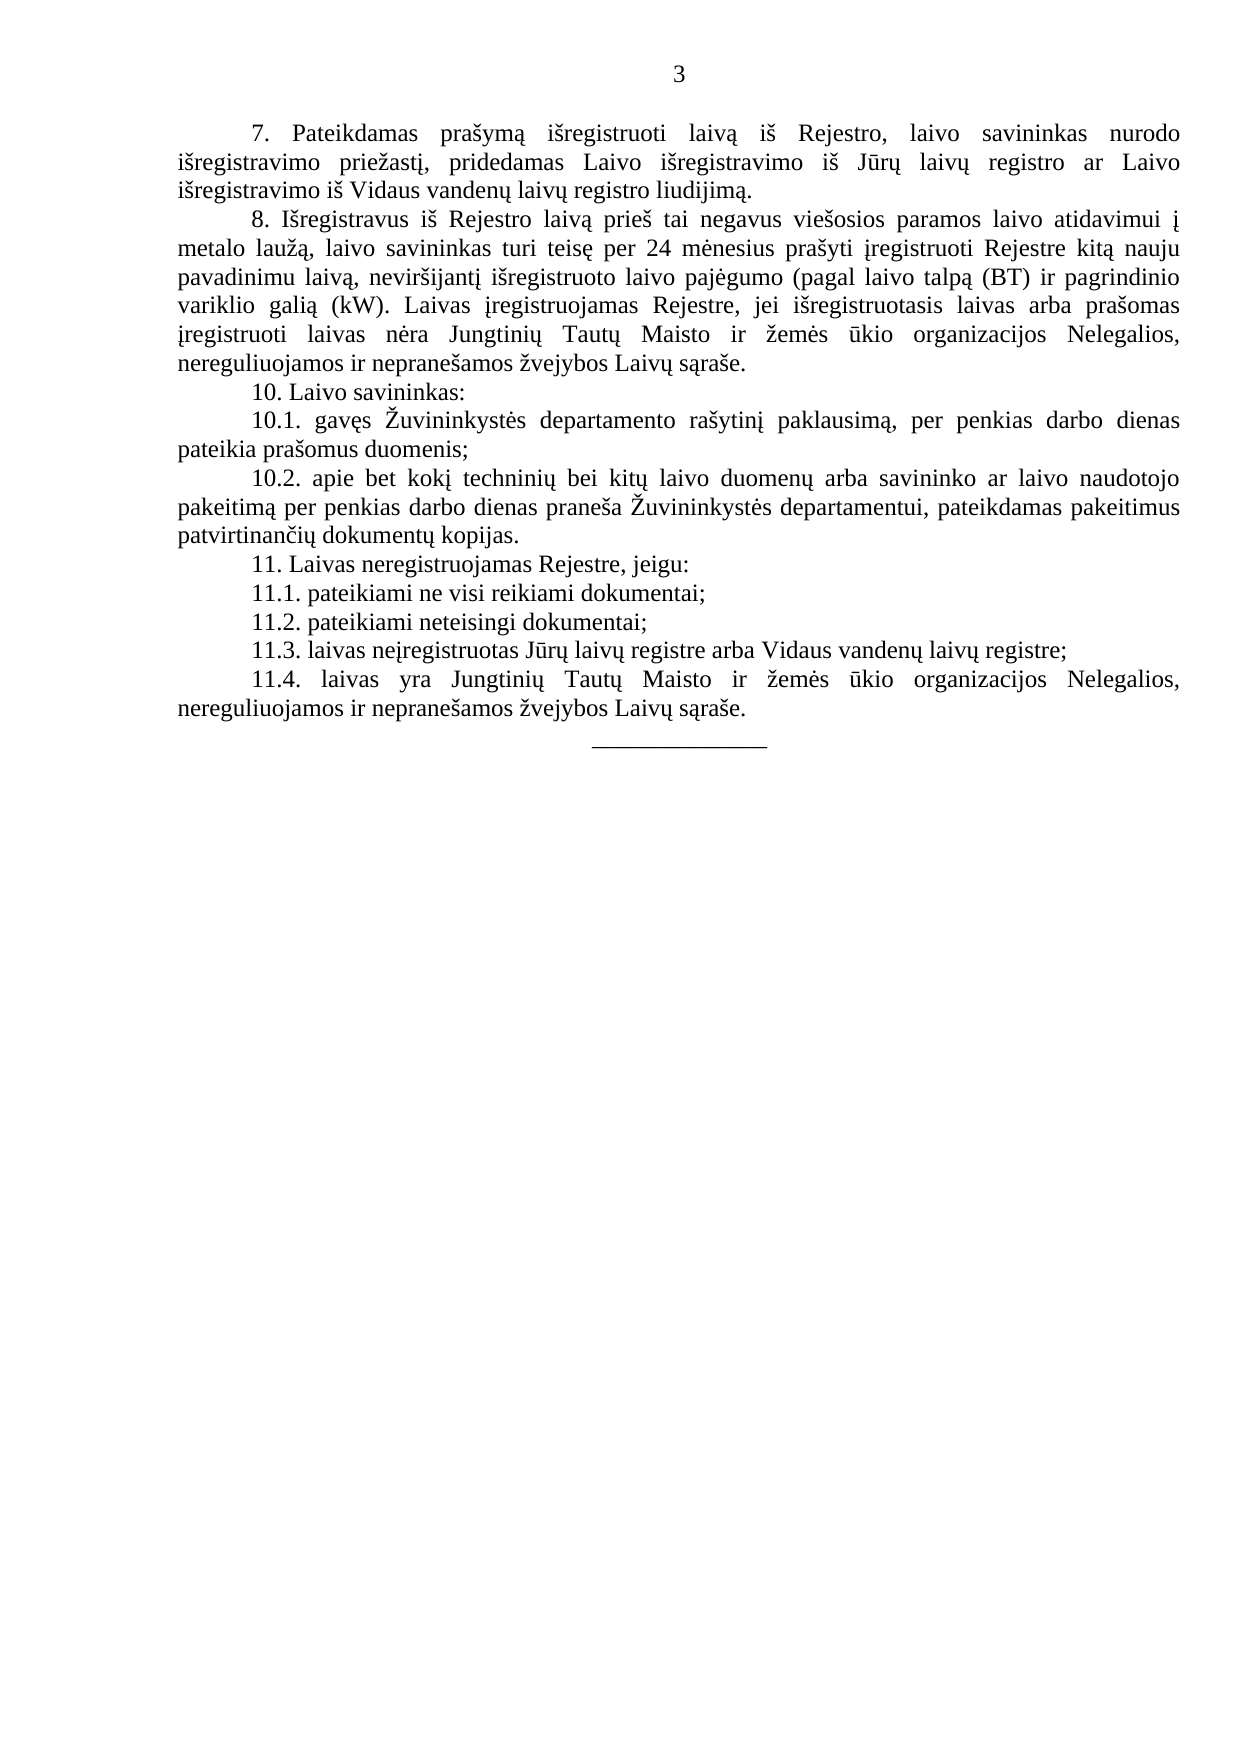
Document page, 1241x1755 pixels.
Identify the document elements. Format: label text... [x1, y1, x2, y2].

text 11. Laivas neregistruojamas Rejestre, jeigu: [177, 549, 1181, 578]
text ______________ [177, 722, 1181, 751]
text 10.1. gavęs Žuvininkystės departamento rašytinį paklausimą, per penkias darbo dienas pateikia prašomus duomenis; [177, 406, 1181, 463]
text 11.1. pateikiami ne visi reikiami dokumentai; [177, 578, 1181, 607]
text 11.4. laivas yra Jungtinių Tautų Maisto ir žemės ūkio organizacijos Nelegalios, nereguliuojamos ir nepranešamos žvejybos Laivų sąraše. [177, 664, 1181, 722]
text 10. Laivo savininkas: [177, 377, 1181, 406]
text 11.2. pateikiami neteisingi dokumentai; [177, 607, 1181, 636]
text 11.3. laivas neįregistruotas Jūrų laivų registre arba Vidaus vandenų laivų registre; [177, 636, 1181, 664]
text 10.2. apie bet kokį techninių bei kitų laivo duomenų arba savininko ar laivo naudotojo pakeitimą per penkias darbo dienas praneša Žuvininkystės departamentui, pateikdamas pakeitimus patvirtinančių dokumentų kopijas. [177, 463, 1181, 549]
text 8. Išregistravus iš Rejestro laivą prieš tai negavus viešosios paramos laivo atidavimui į metalo laužą, laivo savininkas turi teisę per 24 mėnesius prašyti įregistruoti Rejestre kitą nauju pavadinimu laivą, neviršijantį išregistruoto laivo pajėgumo (pagal laivo talpą (BT) ir pagrindinio variklio galią (kW). Laivas įregistruojamas Rejestre, jei išregistruotasis laivas arba prašomas įregistruoti laivas nėra Jungtinių Tautų Maisto ir žemės ūkio organizacijos Nelegalios, nereguliuojamos ir nepranešamos žvejybos Laivų sąraše. [177, 204, 1181, 377]
text 7. Pateikdamas prašymą išregistruoti laivą iš Rejestro, laivo savininkas nurodo išregistravimo priežastį, pridedamas Laivo išregistravimo iš Jūrų laivų registro ar Laivo išregistravimo iš Vidaus vandenų laivų registro liudijimą. [177, 118, 1181, 204]
